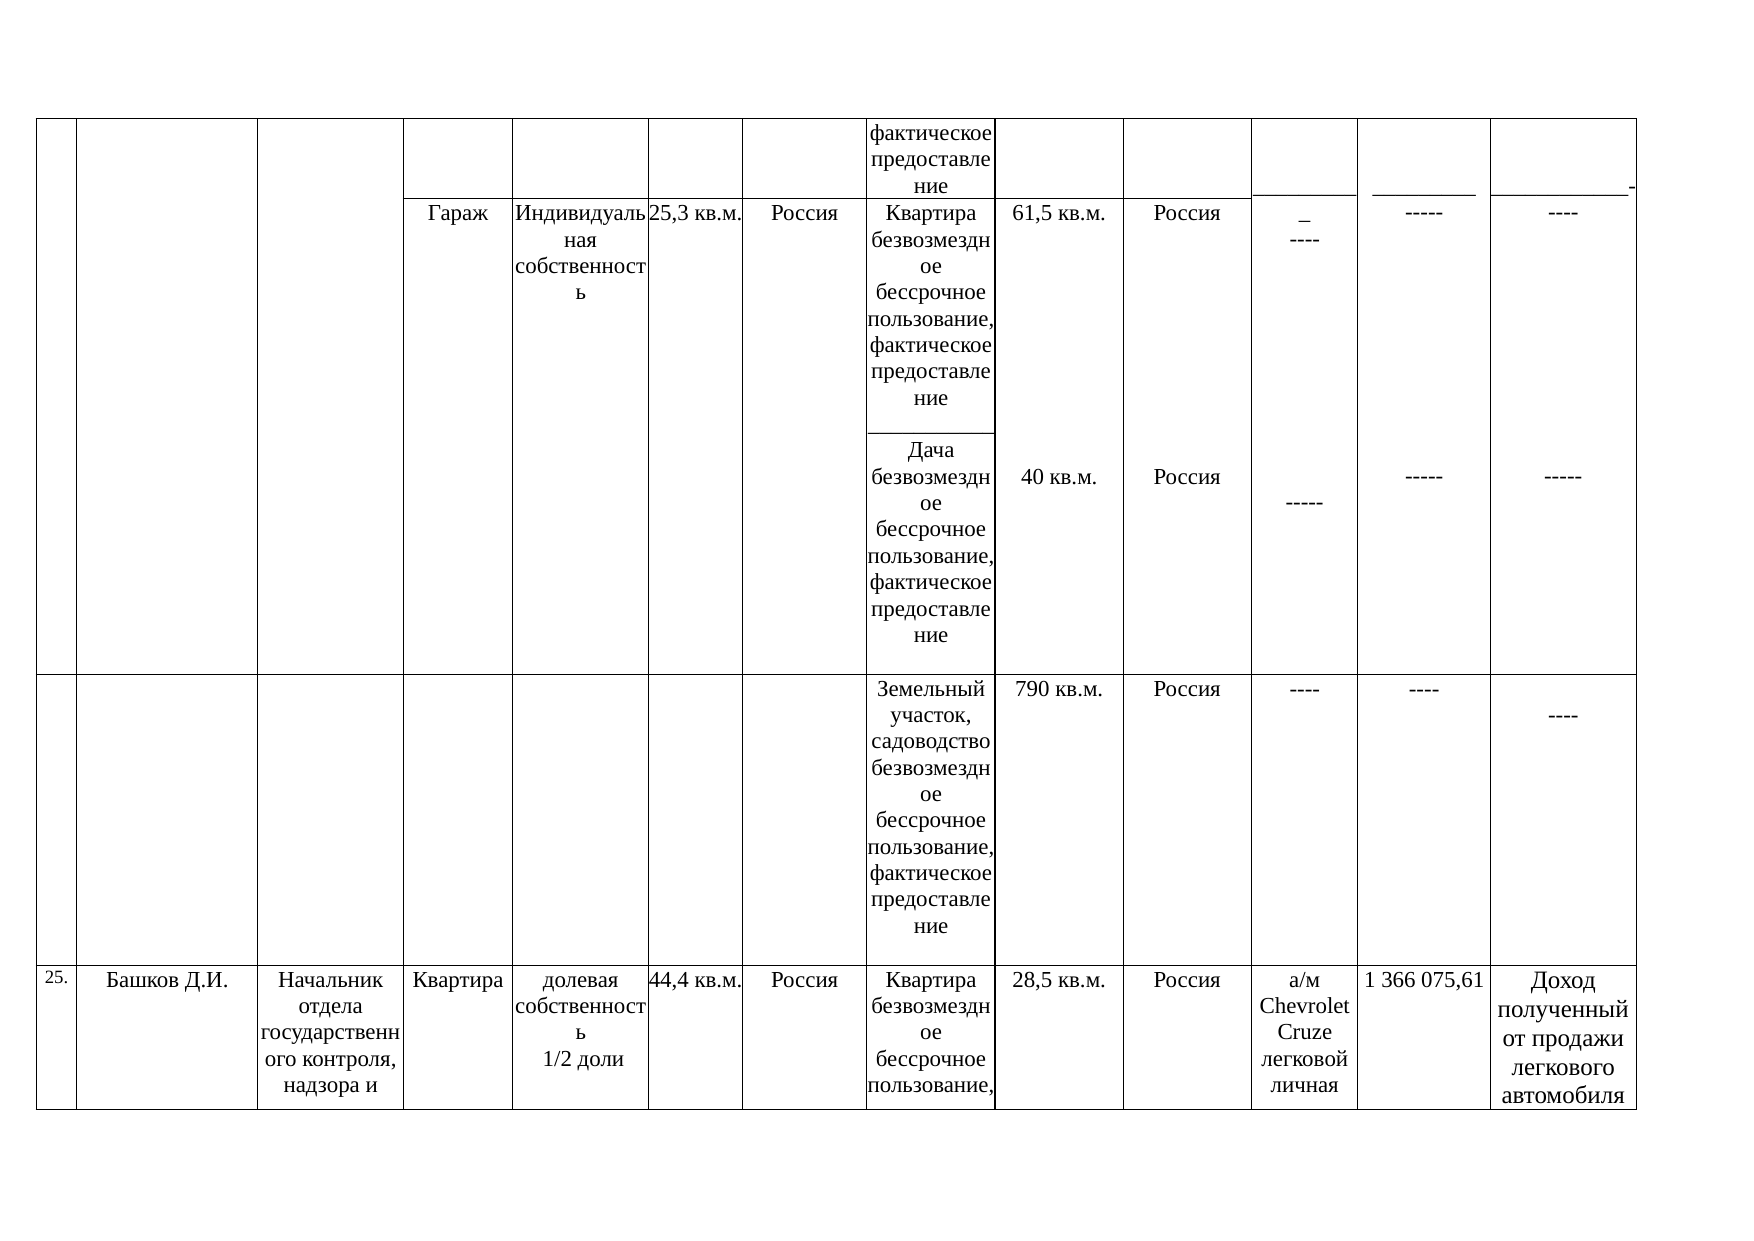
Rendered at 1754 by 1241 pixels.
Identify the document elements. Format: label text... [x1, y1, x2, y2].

table_cell [743, 675, 866, 964]
table_cell Россия [743, 199, 866, 674]
table_cell [743, 119, 866, 198]
table_cell [404, 675, 512, 964]
table_cell Россия [743, 966, 866, 1109]
table_cell [77, 675, 257, 964]
table_cell долевая собственность 1/2 доли [513, 966, 648, 1109]
table_cell 44,4 кв.м. [649, 966, 742, 1109]
table_cell ---- [1358, 675, 1490, 964]
table_cell а/м Chevrolet Cruze легковой личная [1252, 966, 1357, 1109]
table_cell [258, 675, 403, 964]
table_cell 25. [37, 966, 76, 1109]
table_cell [513, 675, 648, 964]
table_cell _________ ----- ----- [1358, 119, 1490, 674]
table_cell 28,5 кв.м. ------ ----- [996, 966, 1123, 1109]
table_cell ---- [1491, 675, 1636, 964]
table_cell --- __________ ---- ----- [1252, 119, 1357, 674]
table_cell [1124, 119, 1251, 198]
table_cell Земельный участок, садоводство безвозмездное бессрочное пользование, фактическое предоставление [867, 675, 994, 964]
table_cell 1 366 075,61 [1358, 966, 1490, 1109]
table_cell [649, 119, 742, 198]
table_cell Башков Д.И. [77, 966, 257, 1109]
table_cell [77, 119, 257, 674]
table_cell [258, 119, 403, 674]
table_cell 25,3 кв.м. [649, 199, 742, 674]
table_cell Квартира [404, 966, 512, 1109]
table_cell [996, 119, 1123, 198]
table_cell 790 кв.м. [996, 675, 1123, 964]
table_cell Россия Россия [1124, 199, 1251, 674]
table_cell Доход полученный от продажи легкового автомобиля [1491, 966, 1636, 1109]
table_cell ---- [1252, 675, 1357, 964]
table_cell Квартира безвозмездное бессрочное пользование, фактическое предоставление ___________Дача безвозмездное бессрочное пользование, фактическое предоставление [867, 199, 994, 674]
table_cell [37, 675, 76, 964]
table_cell Квартира безвозмездное бессрочное пользование, [867, 966, 994, 1109]
table_cell [37, 119, 76, 674]
table_cell [404, 119, 512, 198]
table_cell 61,5 кв.м. 40 кв.м. [996, 199, 1123, 674]
table_cell Начальник отдела государственного контроля, надзора и [258, 966, 403, 1109]
table_cell Гараж [404, 199, 512, 674]
table_cell Индивидуальная собственность [513, 199, 648, 674]
table_cell [513, 119, 648, 198]
table_cell фактическое предоставление [867, 119, 994, 198]
table_cell Россия ----- ----- [1124, 966, 1251, 1109]
table_cell [649, 675, 742, 964]
table_cell Россия [1124, 675, 1251, 964]
table_cell ------- ____________----- ----- [1491, 119, 1636, 674]
